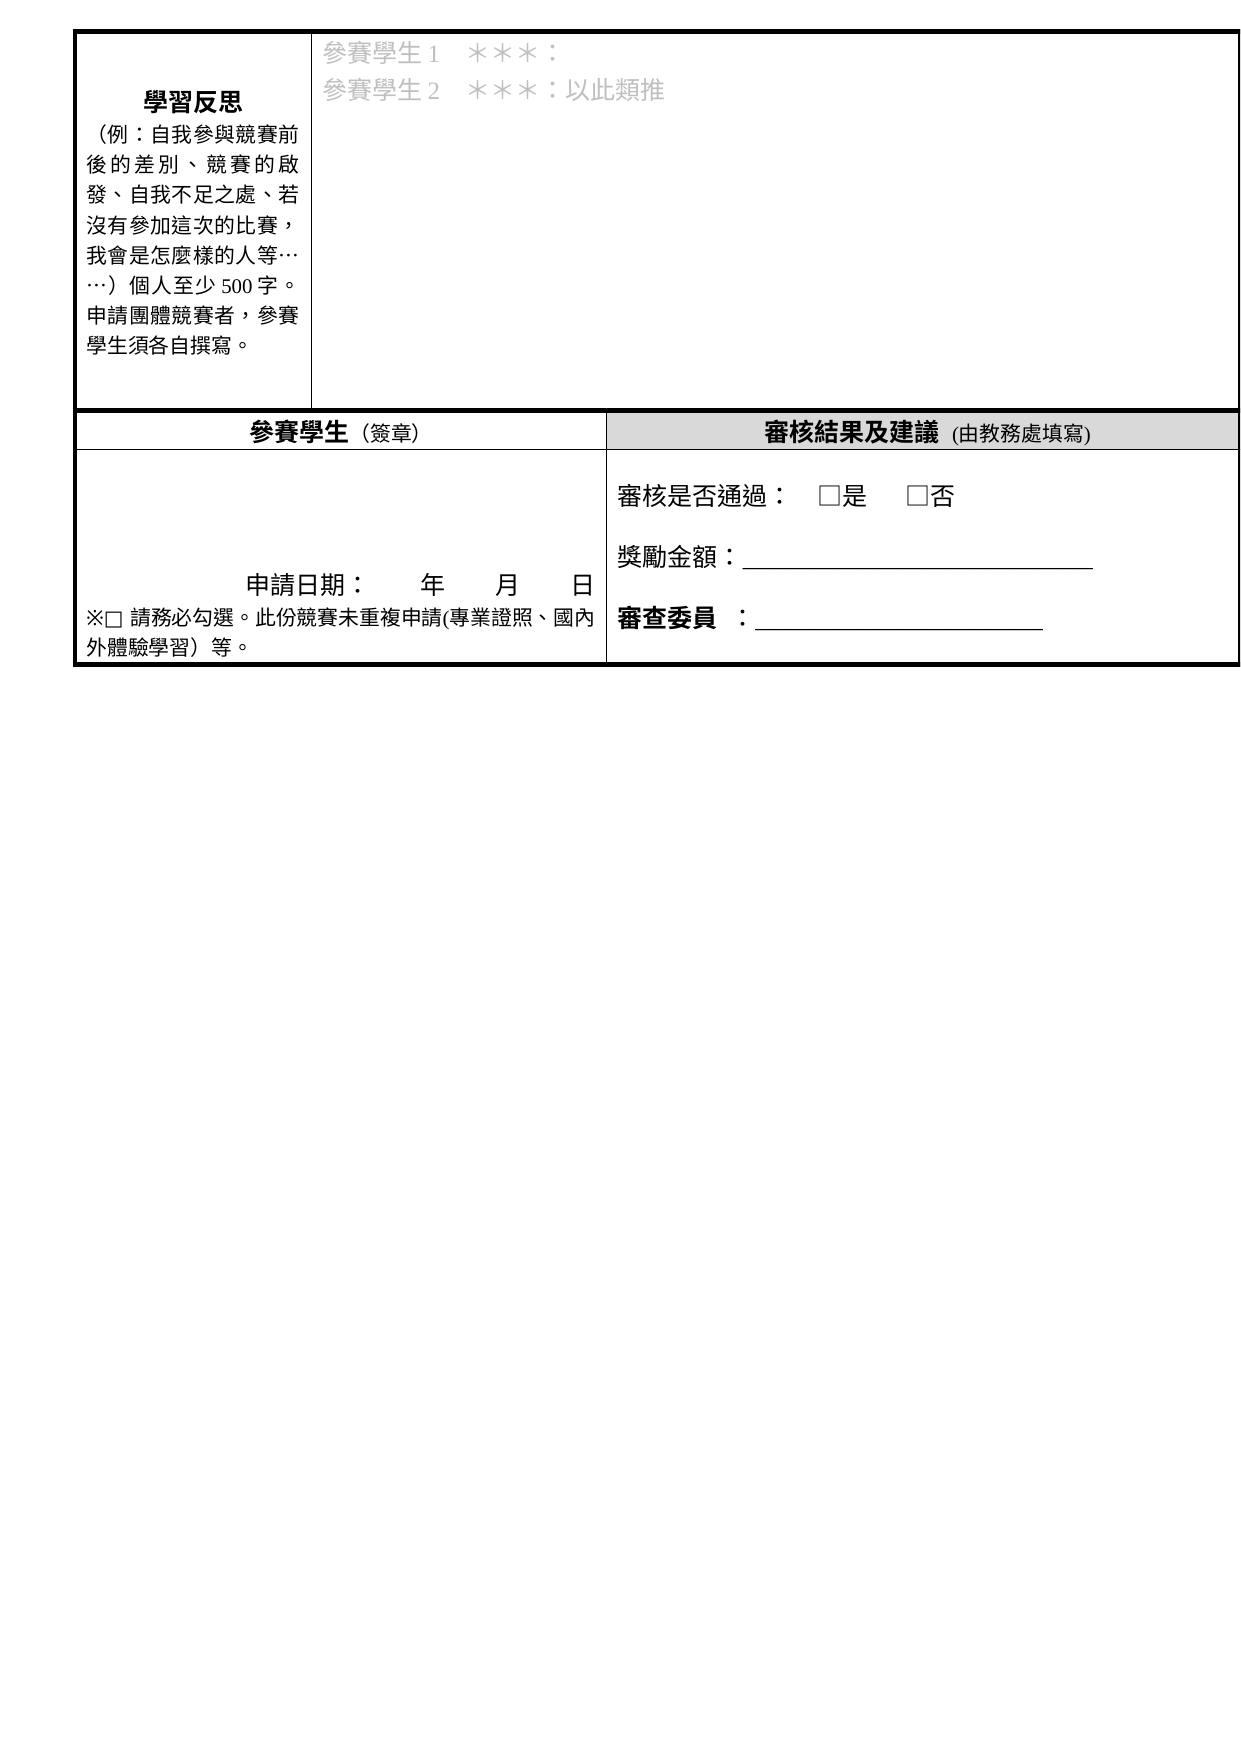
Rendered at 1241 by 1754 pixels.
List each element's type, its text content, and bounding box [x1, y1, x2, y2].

table_cell 學習反思 （例：自我參與競賽前後的差別、競賽的啟發、自我不足之處、若沒有參加這次的比賽，我會是怎麼樣的人等……）個人至少500字。申請團體競賽者，參賽學生須各自撰寫。 [77, 34, 311, 408]
table_cell 申請日期： 年 月 日 ※□ 請務必勾選。此份競賽未重複申請(專業證照、國內外體驗學習）等。 [77, 450, 606, 662]
table_cell 審核結果及建議 (由教務處填寫) [607, 413, 1238, 449]
table_cell 參賽學生（簽章） [77, 413, 606, 449]
table_cell 參賽學生1 ＊＊＊： 參賽學生2 ＊＊＊：以此類推 [312, 34, 1238, 408]
table_cell 審核是否通過： □是 □否 獎勵金額：____________________________ 審查委員 ：_______________________ [607, 450, 1238, 662]
